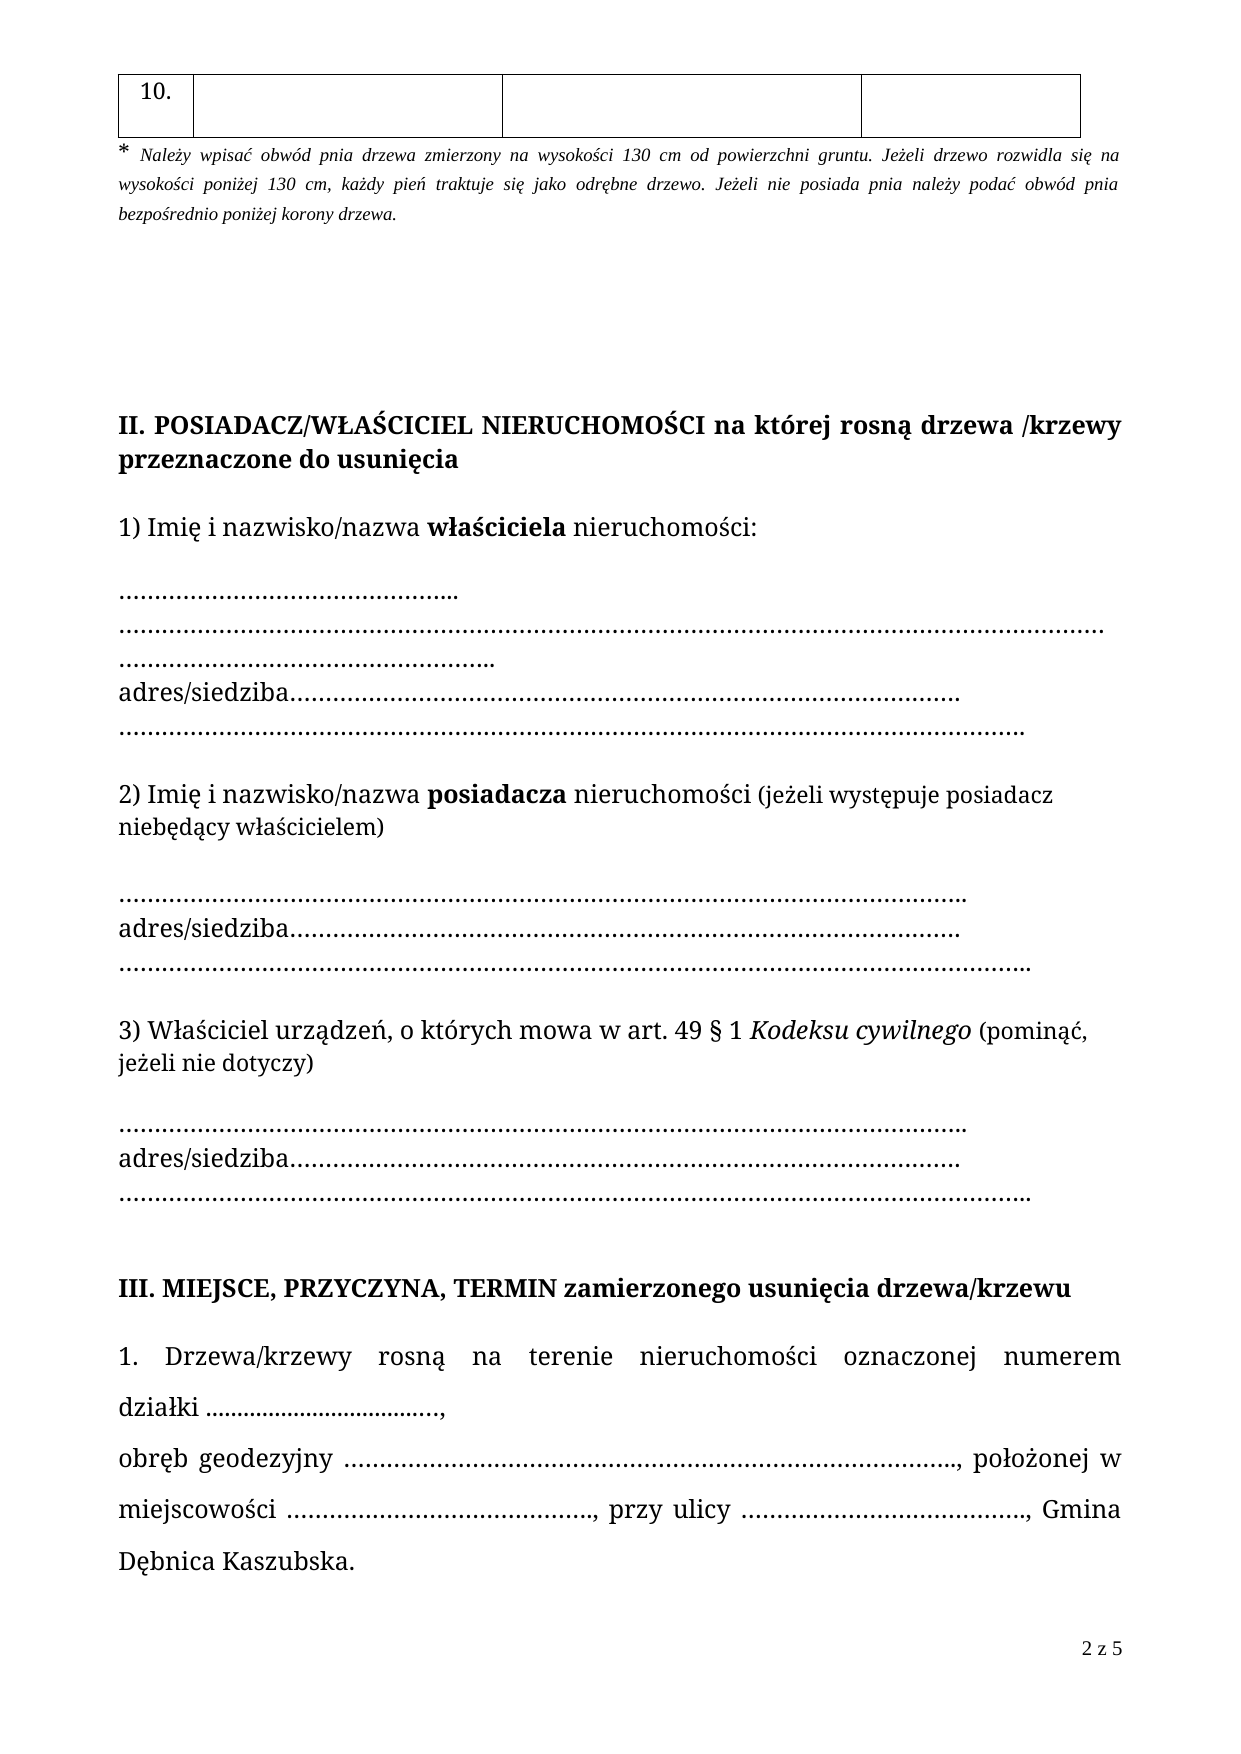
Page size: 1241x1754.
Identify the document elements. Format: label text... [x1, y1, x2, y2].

text adres/siedziba………………………………………………………………………………….……………………………………………………………………………………………………………….. [118, 910, 1122, 978]
table_cell [194, 75, 502, 137]
text adres/siedziba………………………………………………………………………………….………………………………………………………………………………………………………………. [118, 674, 1122, 743]
text 1. Drzewa/krzewy rosną na terenie nieruchomości oznaczonej numerem działki ..................................…, [118, 1339, 1122, 1424]
table_cell [862, 75, 1080, 137]
table_cell [503, 75, 861, 137]
text * Należy wpisać obwód pnia drzewa zmierzony na wysokości 130 cm od powierzchni gruntu. Jeżeli drzewo rozwidla się na wysokości poniżej 130 cm, każdy pień traktuje się jako odrębne drzewo. Jeżeli nie posiada pnia należy podać obwód pnia bezpośrednio poniżej korony drzewa. [118, 138, 1122, 226]
text II. POSIADACZ/WŁAŚCICIEL NIERUCHOMOŚCI na której rosną drzewa /krzewy przeznaczone do usunięcia [118, 407, 1122, 476]
table_cell 10. [119, 75, 193, 137]
text 2) Imię i nazwisko/nazwa posiadacza nieruchomości (jeżeli występuje posiadacz niebędący właścicielem) [118, 777, 1122, 842]
text obręb geodezyjny ………………………………………………………………………….., położonej w miejscowości ……………………………………., przy ulicy …………………………………., Gmina Dębnica Kaszubska. [118, 1441, 1122, 1577]
text ……………………………………………………………………………………………………….. [118, 1106, 1122, 1140]
text 1) Imię i nazwisko/nazwa właściciela nieruchomości: [118, 509, 1122, 544]
text III. MIEJSCE, PRZYCZYNA, TERMIN zamierzonego usunięcia drzewa/krzewu [118, 1271, 1122, 1305]
text 3) Właściciel urządzeń, o których mowa w art. 49 § 1 Kodeksu cywilnego (pominąć, jeżeli nie dotyczy) [118, 1012, 1122, 1078]
text ……………………………………………………………………………………………………….. [118, 876, 1122, 910]
text adres/siedziba………………………………………………………………………………….……………………………………………………………………………………………………………….. [118, 1140, 1122, 1208]
text ………………………………………...……………………………………………………………………………………………………………………………………………………………………….. [118, 572, 1122, 674]
